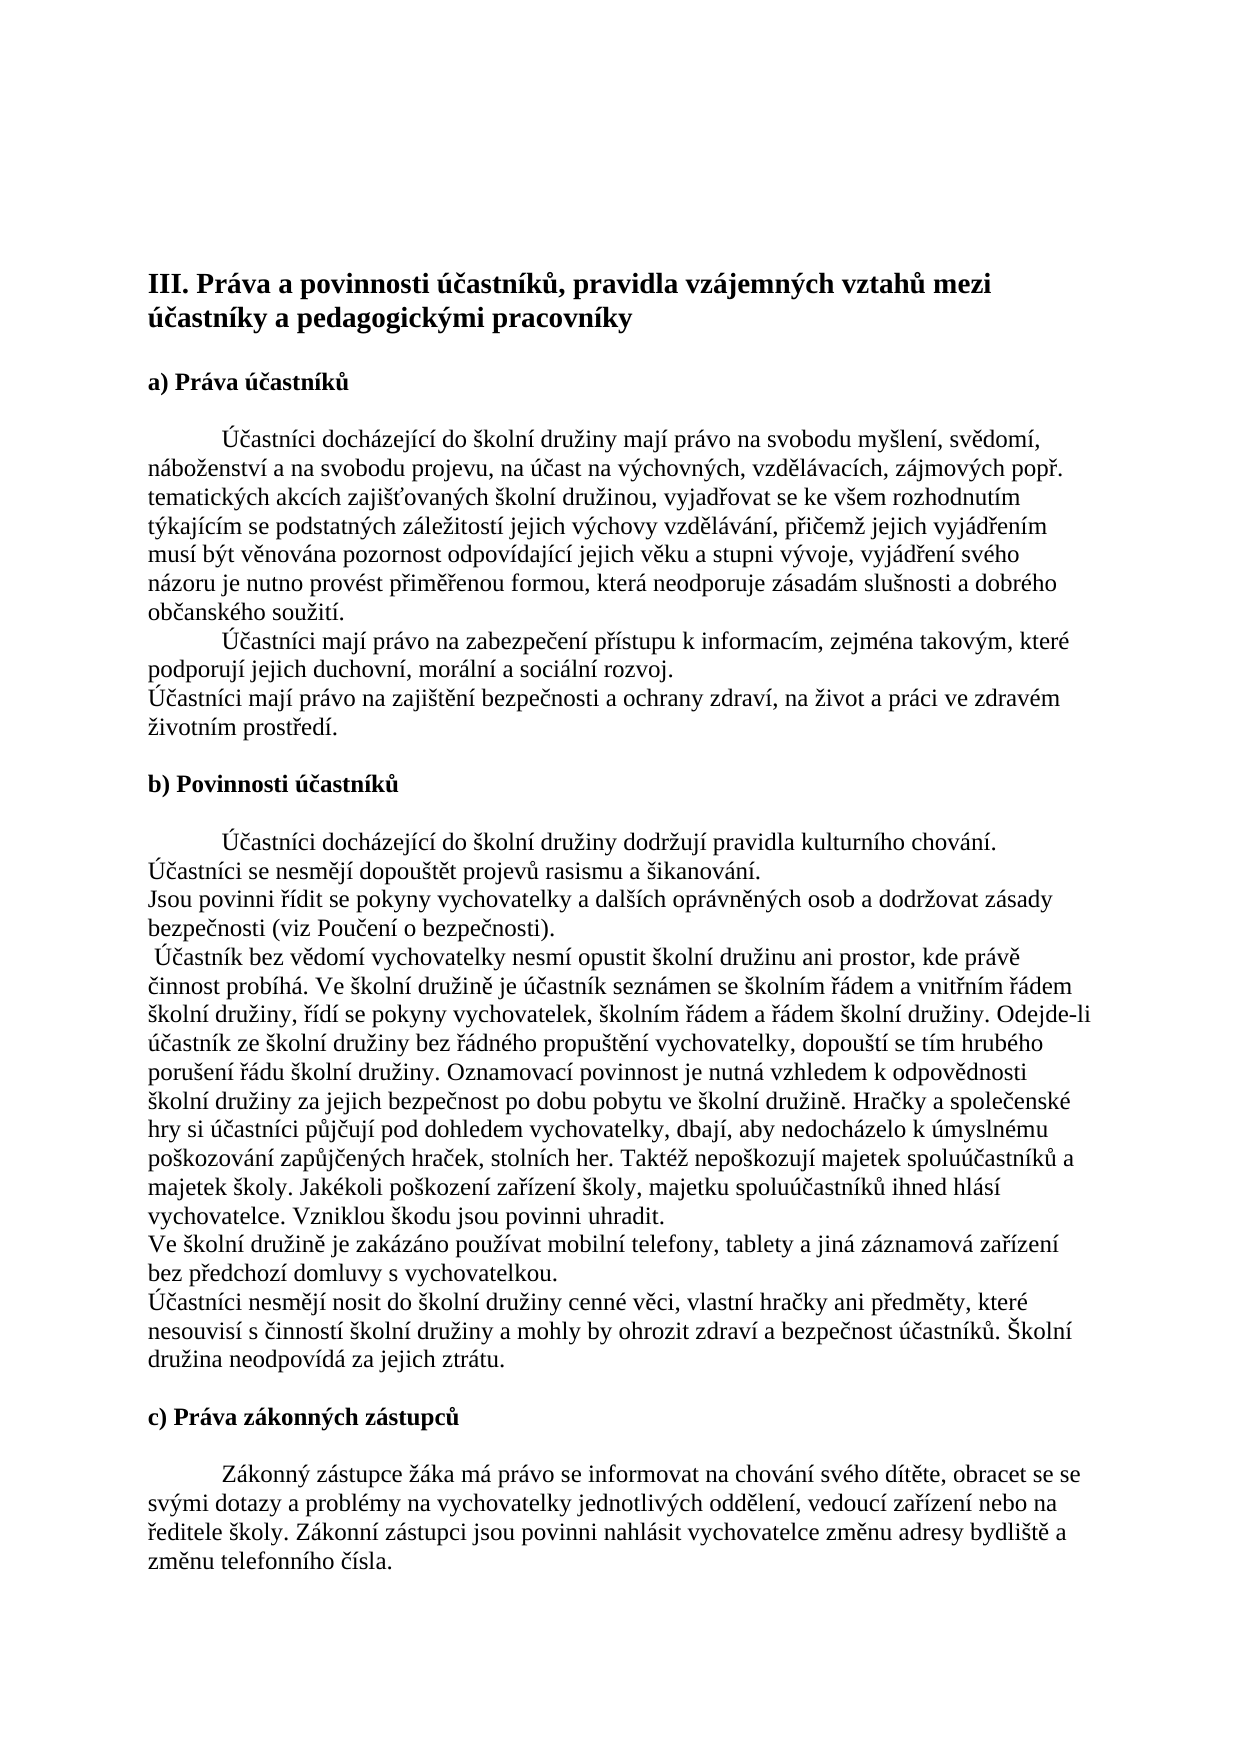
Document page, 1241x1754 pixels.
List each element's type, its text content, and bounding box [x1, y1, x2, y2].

text III. Práva a povinnosti účastníků, pravidla vzájemných vztahů mezi účastníky a pedagogickými pracovníky [148, 266, 1093, 333]
text Účastníci docházející do školní družiny mají právo na svobodu myšlení, svědomí, náboženství a na svobodu projevu, na účast na výchovných, vzdělávacích, zájmových popř. tematických akcích zajišťovaných školní družinou, vyjadřovat se ke všem rozhodnutím týkajícím se podstatných záležitostí jejich výchovy vzdělávání, přičemž jejich vyjádřením [148, 424, 1093, 539]
text Účastníci docházející do školní družiny dodržují pravidla kulturního chování. [148, 827, 1093, 856]
text životním prostředí. [148, 712, 1093, 741]
text Účastníci nesmějí nosit do školní družiny cenné věci, vlastní hračky ani předměty, které nesouvisí s činností školní družiny a mohly by ohrozit zdraví a bezpečnost účastníků. Školní družina neodpovídá za jejich ztrátu. [148, 1287, 1093, 1373]
text c) Práva zákonných zástupců [148, 1373, 1093, 1431]
text musí být věnována pozornost odpovídající jejich věku a stupni vývoje, vyjádření svého názoru je nutno provést přiměřenou formou, která neodporuje zásadám slušnosti a dobrého občanského soužití. [148, 539, 1093, 626]
text Jsou povinni řídit se pokyny vychovatelky a dalších oprávněných osob a dodržovat zásady [148, 884, 1093, 913]
text Účastníci se nesmějí dopouštět projevů rasismu a šikanování. [148, 856, 1093, 884]
text Ve školní družině je zakázáno používat mobilní telefony, tablety a jiná záznamová zařízení bez předchozí domluvy s vychovatelkou. [148, 1229, 1093, 1287]
text Účastník bez vědomí vychovatelky nesmí opustit školní družinu ani prostor, kde právě činnost probíhá. Ve školní družině je účastník seznámen se školním řádem a vnitřním řádem školní družiny, řídí se pokyny vychovatelek, školním řádem a řádem školní družiny. Odejde-li účastník ze školní družiny bez řádného propuštění vychovatelky, dopouští se tím hrubého porušení řádu školní družiny. Oznamovací povinnost je nutná vzhledem k odpovědnosti školní družiny za jejich bezpečnost po dobu pobytu ve školní družině. Hračky a společenské hry si účastníci půjčují pod dohledem vychovatelky, dbají, aby nedocházelo k úmyslnému poškozování zapůjčených hraček, stolních her. Taktéž nepoškozují majetek spoluúčastníků a majetek školy. Jakékoli poškození zařízení školy, majetku spoluúčastníků ihned hlásí vychovatelce. Vzniklou škodu jsou povinni uhradit. [148, 942, 1093, 1229]
text bezpečnosti (viz Poučení o bezpečnosti). [148, 913, 1093, 942]
text Účastníci mají právo na zabezpečení přístupu k informacím, zejména takovým, které podporují jejich duchovní, morální a sociální rozvoj. [148, 626, 1093, 683]
text a) Práva účastníků [148, 367, 1093, 396]
text Zákonný zástupce žáka má právo se informovat na chování svého dítěte, obracet se se svými dotazy a problémy na vychovatelky jednotlivých oddělení, vedoucí zařízení nebo na ředitele školy. Zákonní zástupci jsou povinni nahlásit vychovatelce změnu adresy bydliště a změnu telefonního čísla. [148, 1459, 1093, 1574]
text b) Povinnosti účastníků [148, 769, 1093, 798]
text Účastníci mají právo na zajištění bezpečnosti a ochrany zdraví, na život a práci ve zdravém [148, 683, 1093, 712]
